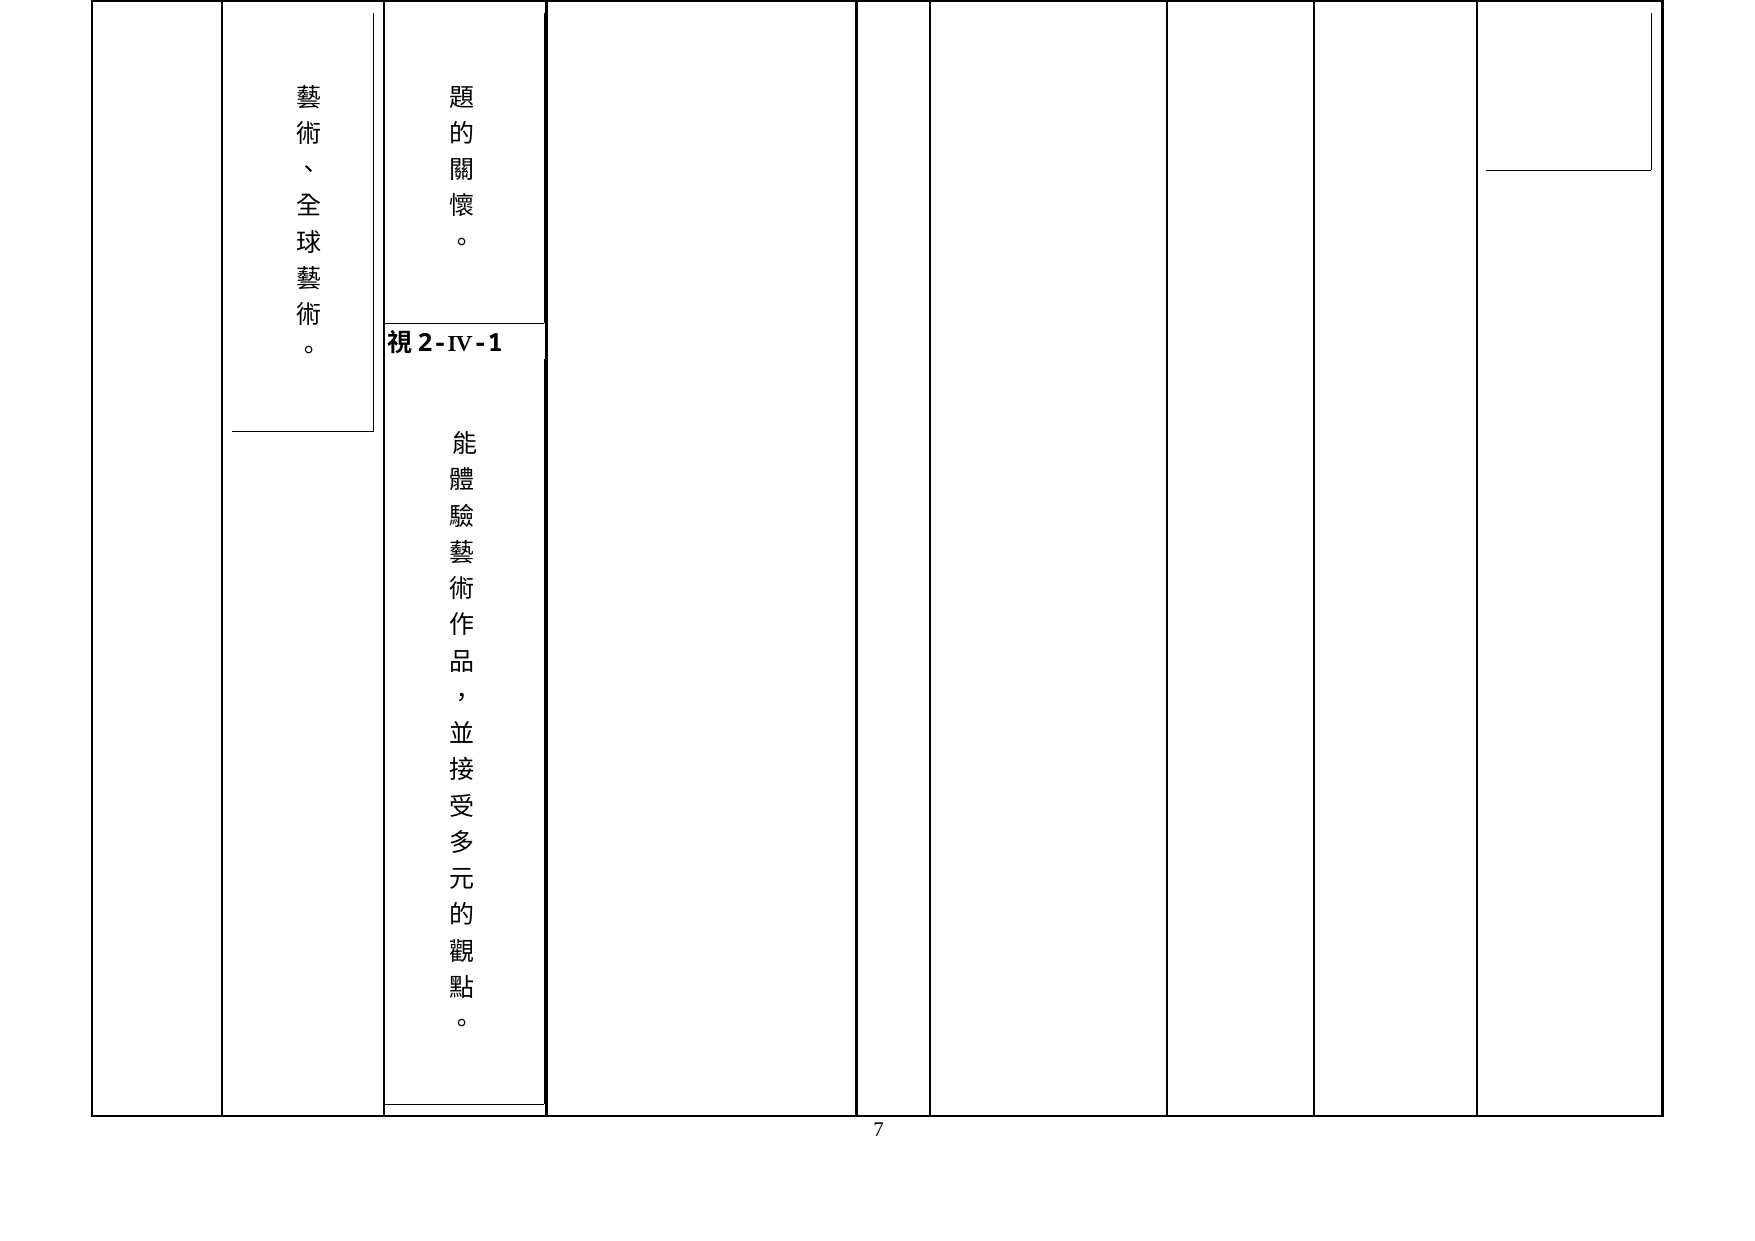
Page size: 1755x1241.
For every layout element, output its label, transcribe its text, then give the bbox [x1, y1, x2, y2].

table_cell 1文字。 2.圖像與影像資源。3.電腦投影設備。 4.自編教材。 [931, 2, 1166, 1115]
table_cell 1.觀察記錄 2.參與態度 [1168, 2, 1313, 1115]
table_cell 題的關懷。 視2-Ⅳ-1 能體驗藝術作品，並接受多元的觀點。 [385, 2, 545, 1115]
table_cell 藝術、全球藝術。 [223, 2, 383, 1115]
table_cell 1 [858, 2, 929, 1115]
table_cell [1315, 2, 1476, 1115]
table_cell [1478, 2, 1661, 1115]
table_cell [548, 2, 855, 1115]
table_cell [93, 2, 221, 1115]
